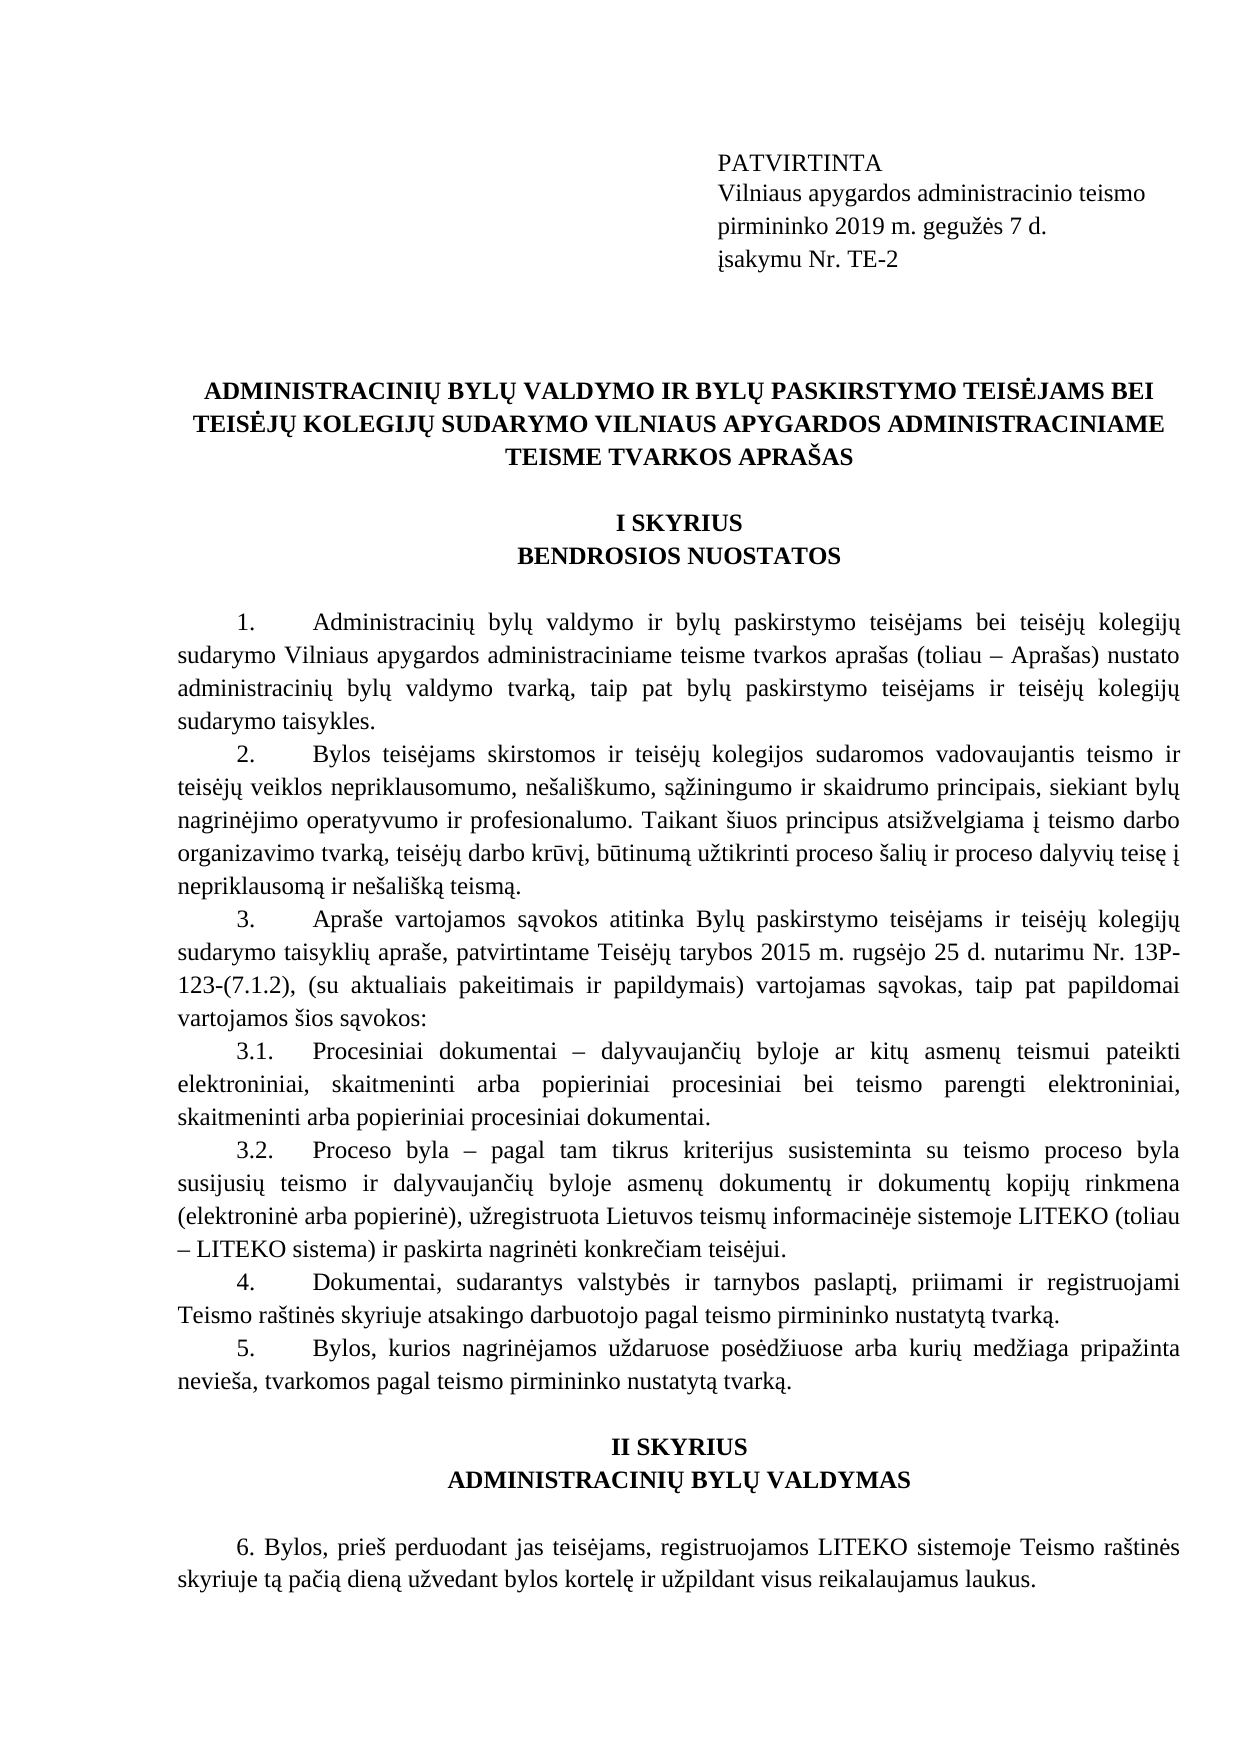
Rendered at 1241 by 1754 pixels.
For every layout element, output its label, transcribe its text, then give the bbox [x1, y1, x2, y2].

text PATVIRTINTA [717, 148, 1181, 176]
text 2. Bylos teisėjams skirstomos ir teisėjų kolegijos sudaromos vadovaujantis teismo ir teisėjų veiklos nepriklausomumo, nešališkumo, sąžiningumo ir skaidrumo principais, siekiant bylų nagrinėjimo operatyvumo ir profesionalumo. Taikant šiuos principus atsižvelgiama į teismo darbo organizavimo tvarką, teisėjų darbo krūvį, būtinumą užtikrinti proceso šalių ir proceso dalyvių teisę į nepriklausomą ir nešališką teismą. [177, 739, 1181, 900]
text 1. Administracinių bylų valdymo ir bylų paskirstymo teisėjams bei teisėjų kolegijų sudarymo Vilniaus apygardos administraciniame teisme tvarkos aprašas (toliau – Aprašas) nustato administracinių bylų valdymo tvarką, taip pat bylų paskirstymo teisėjams ir teisėjų kolegijų sudarymo taisykles. [177, 607, 1181, 735]
text įsakymu Nr. TE-2 [717, 244, 1181, 272]
text ADMINISTRACINIŲ BYLŲ VALDYMAS [177, 1466, 1181, 1494]
text 4. Dokumentai, sudarantys valstybės ir tarnybos paslaptį, priimami ir registruojami Teismo raštinės skyriuje atsakingo darbuotojo pagal teismo pirmininko nustatytą tvarką. [177, 1267, 1181, 1329]
text 3. Apraše vartojamos sąvokos atitinka Bylų paskirstymo teisėjams ir teisėjų kolegijų sudarymo taisyklių apraše, patvirtintame Teisėjų tarybos 2015 m. rugsėjo 25 d. nutarimu Nr. 13P-123-(7.1.2), (su aktualiais pakeitimais ir papildymais) vartojamas sąvokas, taip pat papildomai vartojamos šios sąvokos: [177, 904, 1181, 1032]
text II SKYRIUS [177, 1432, 1181, 1461]
text 5. Bylos, kurios nagrinėjamos uždaruose posėdžiuose arba kurių medžiaga pripažinta nevieša, tvarkomos pagal teismo pirmininko nustatytą tvarką. [177, 1333, 1181, 1395]
text ADMINISTRACINIŲ BYLŲ VALDYMO IR BYLŲ PASKIRSTYMO TEISĖJAMS BEI TEISĖJŲ KOLEGIJŲ SUDARYMO VILNIAUS APYGARDOS ADMINISTRACINIAME TEISME TVARKOS APRAŠAS [177, 376, 1181, 471]
text Vilniaus apygardos administracinio teismo [717, 178, 1181, 206]
text pirmininko 2019 m. gegužės 7 d. [717, 211, 1181, 239]
text 6. Bylos, prieš perduodant jas teisėjams, registruojamos LITEKO sistemoje Teismo raštinės skyriuje tą pačią dieną užvedant bylos kortelę ir užpildant visus reikalaujamus laukus. [177, 1532, 1181, 1593]
text BENDROSIOS NUOSTATOS [177, 541, 1181, 570]
text 3.1. Procesiniai dokumentai – dalyvaujančių byloje ar kitų asmenų teismui pateikti elektroniniai, skaitmeninti arba popieriniai procesiniai bei teismo parengti elektroniniai, skaitmeninti arba popieriniai procesiniai dokumentai. [177, 1036, 1181, 1131]
text I SKYRIUS [177, 508, 1181, 537]
text 3.2. Proceso byla – pagal tam tikrus kriterijus susisteminta su teismo proceso byla susijusių teismo ir dalyvaujančių byloje asmenų dokumentų ir dokumentų kopijų rinkmena (elektroninė arba popierinė), užregistruota Lietuvos teismų informacinėje sistemoje LITEKO (toliau – LITEKO sistema) ir paskirta nagrinėti konkrečiam teisėjui. [177, 1135, 1181, 1263]
